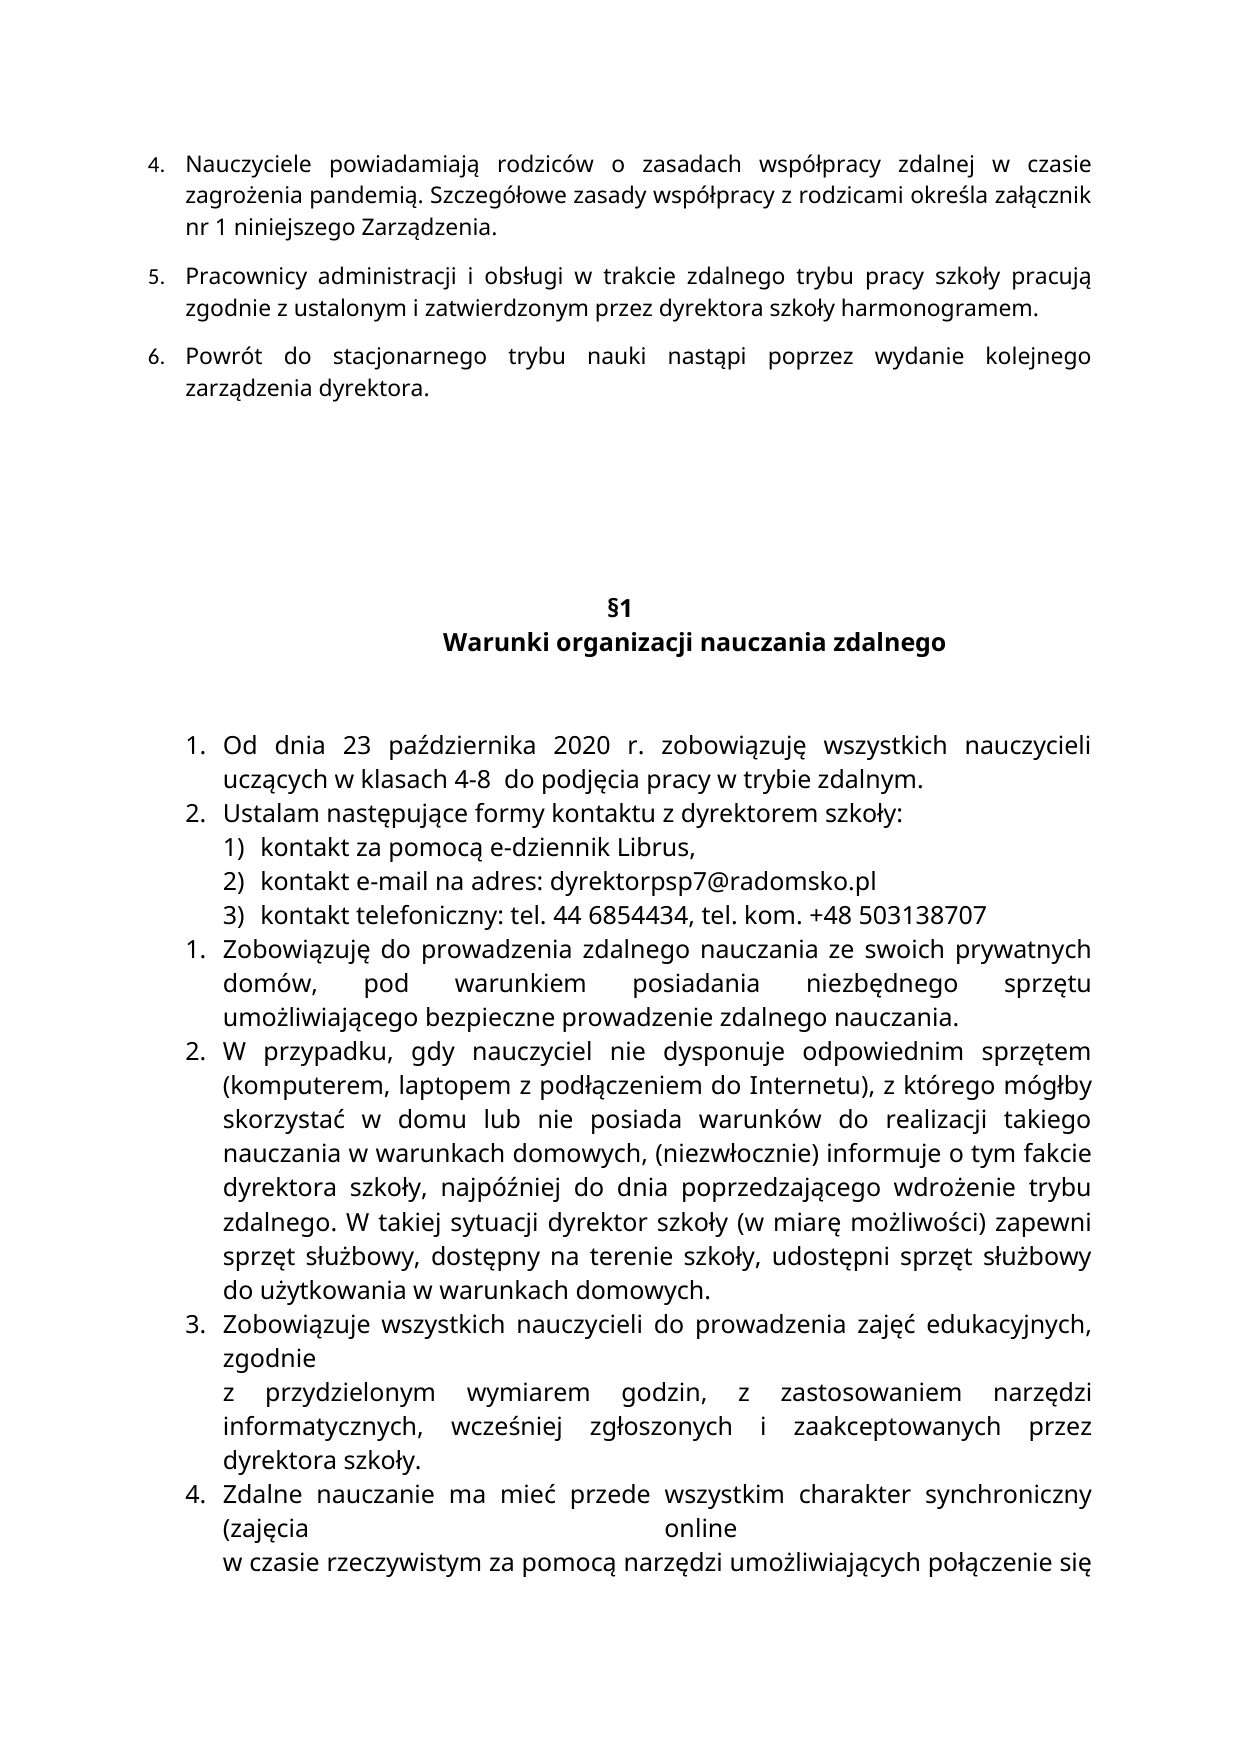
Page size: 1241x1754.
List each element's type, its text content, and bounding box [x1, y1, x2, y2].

list Zobowiązuję do prowadzenia zdalnego nauczania ze swoich prywatnych domów, pod warunkiem posiadania niezbędnego sprzętu umożliwiającego bezpieczne prowadzenie zdalnego nauczania. [185, 932, 1093, 1034]
list Od dnia 23 października 2020 r. zobowiązuję wszystkich nauczycieli uczących w klasach 4-8 do podjęcia pracy w trybie zdalnym. [185, 727, 1093, 795]
list Nauczyciele powiadamiają rodziców o zasadach współpracy zdalnej w czasie zagrożenia pandemią. Szczegółowe zasady współpracy z rodzicami określa załącznik nr 1 niniejszego Zarządzenia. [148, 148, 1093, 243]
list kontakt telefoniczny: tel. 44 6854434, tel. kom. +48 503138707 [223, 898, 1093, 932]
text Warunki organizacji nauczania zdalnego [223, 625, 1093, 659]
list Zobowiązuje wszystkich nauczycieli do prowadzenia zajęć edukacyjnych, zgodnie z przydzielonym wymiarem godzin, z zastosowaniem narzędzi informatycznych, wcześniej zgłoszonych i zaakceptowanych przez dyrektora szkoły. [185, 1306, 1093, 1477]
list kontakt e-mail na adres: dyrektorpsp7@radomsko.pl [223, 863, 1093, 898]
list Pracownicy administracji i obsługi w trakcie zdalnego trybu pracy szkoły pracują zgodnie z ustalonym i zatwierdzonym przez dyrektora szkoły harmonogramem. [148, 260, 1093, 323]
list W przypadku, gdy nauczyciel nie dysponuje odpowiednim sprzętem (komputerem, laptopem z podłączeniem do Internetu), z którego mógłby skorzystać w domu lub nie posiada warunków do realizacji takiego nauczania w warunkach domowych, (niezwłocznie) informuje o tym fakcie dyrektora szkoły, najpóźniej do dnia poprzedzającego wdrożenie trybu zdalnego. W takiej sytuacji dyrektor szkoły (w miarę możliwości) zapewni sprzęt służbowy, dostępny na terenie szkoły, udostępni sprzęt służbowy do użytkowania w warunkach domowych. [185, 1034, 1093, 1306]
text §1 [148, 591, 1093, 625]
list Zdalne nauczanie ma mieć przede wszystkim charakter synchroniczny (zajęcia online w czasie rzeczywistym za pomocą narzędzi umożliwiających połączenie się [185, 1477, 1093, 1579]
list kontakt za pomocą e-dziennik Librus, [223, 829, 1093, 863]
list Ustalam następujące formy kontaktu z dyrektorem szkoły: [185, 795, 1093, 829]
list Powrót do stacjonarnego trybu nauki nastąpi poprzez wydanie kolejnego zarządzenia dyrektora. [148, 340, 1093, 403]
